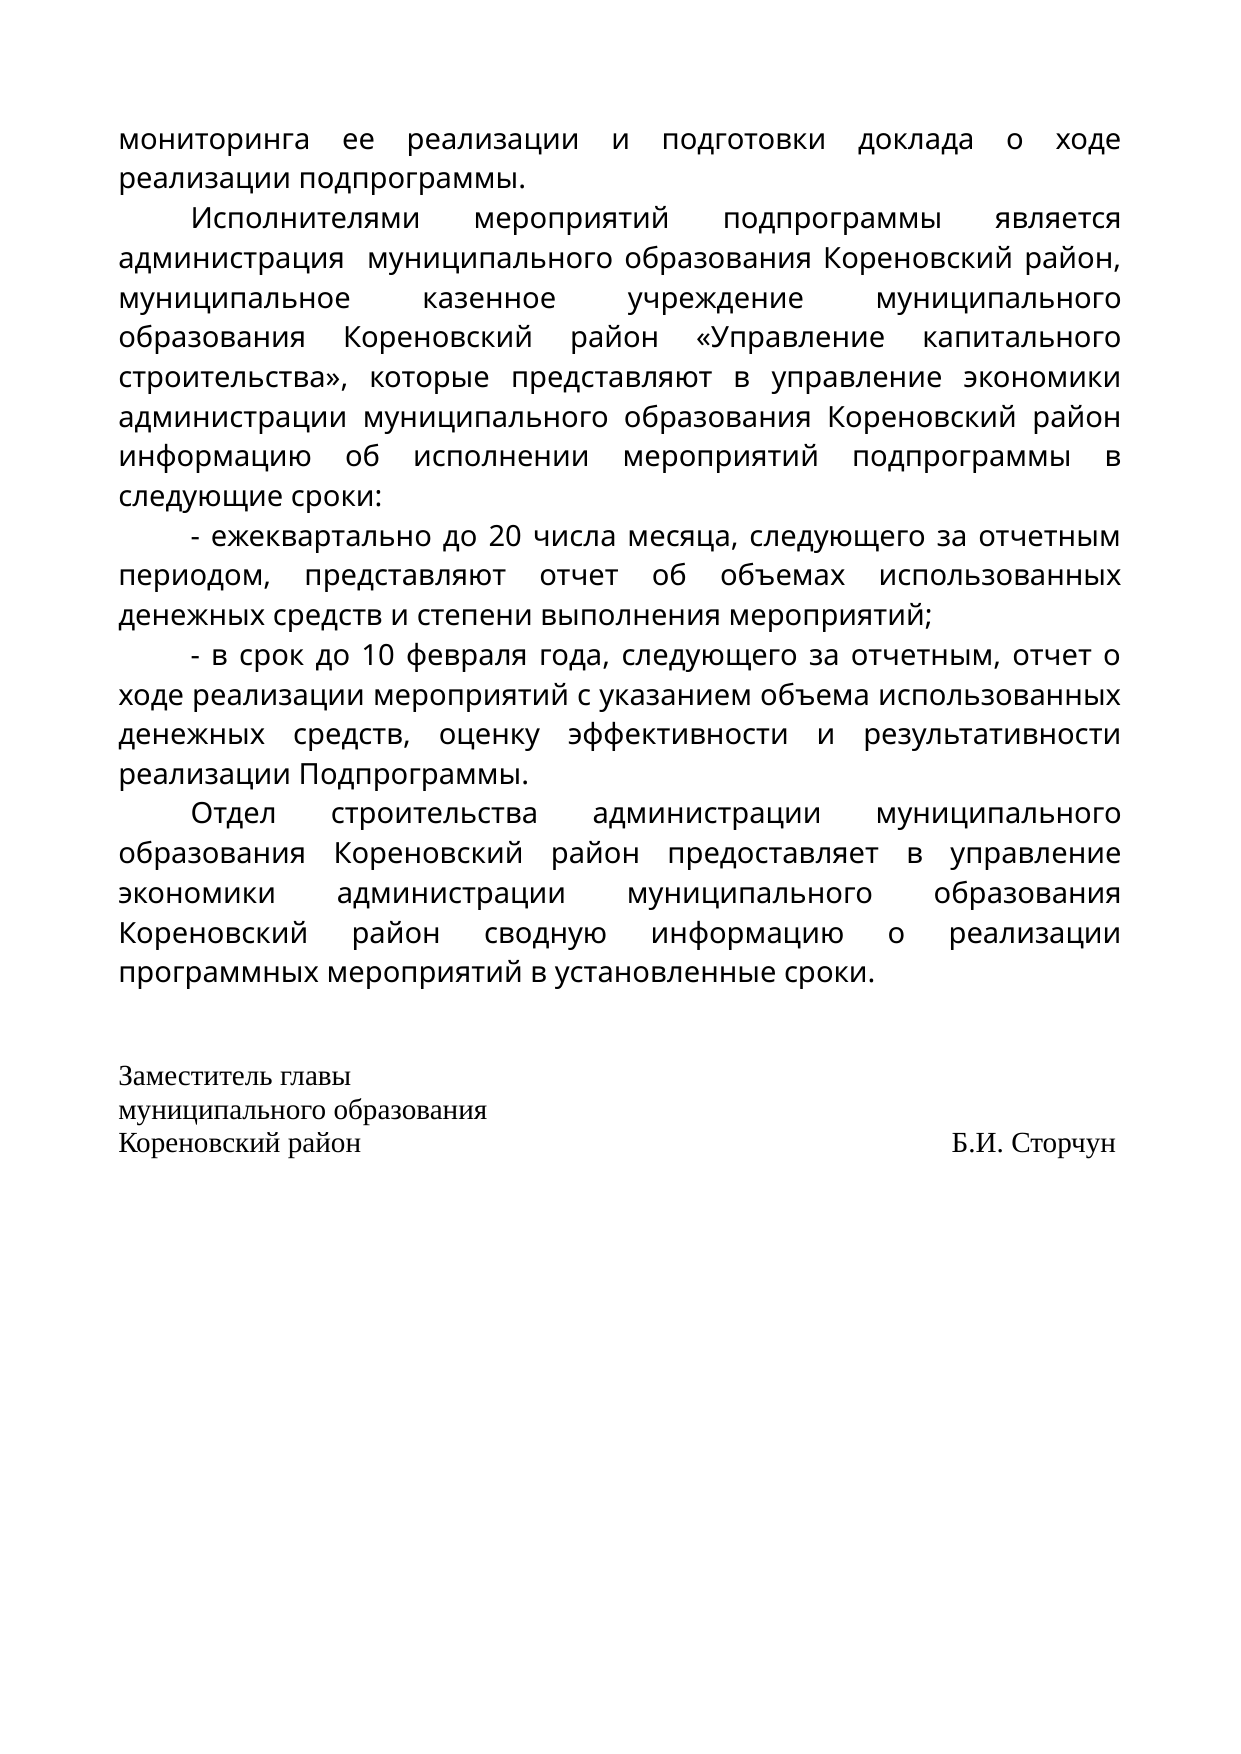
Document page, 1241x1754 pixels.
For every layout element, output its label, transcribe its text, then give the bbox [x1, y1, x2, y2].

text Отдел строительства администрации муниципального образования Кореновский район предоставляет в управление экономики администрации муниципального образования Кореновский район сводную информацию о реализации программных мероприятий в установленные сроки. [118, 793, 1122, 991]
text муниципального образования [118, 1092, 1122, 1125]
text Кореновский район Б.И. Сторчун [118, 1125, 1122, 1159]
text Заместитель главы [118, 1058, 1122, 1092]
text - в срок до 10 февраля года, следующего за отчетным, отчет о ходе реализации мероприятий с указанием объема использованных денежных средств, оценку эффективности и результативности реализации Подпрограммы. [118, 634, 1122, 793]
text мониторинга ее реализации и подготовки доклада о ходе реализации подпрограммы. [118, 118, 1122, 197]
text Исполнителями мероприятий подпрограммы является администрация муниципального образования Кореновский район, муниципальное казенное учреждение муниципального образования Кореновский район «Управление капитального строительства», которые представляют в управление экономики администрации муниципального образования Кореновский район информацию об исполнении мероприятий подпрограммы в следующие сроки: [118, 197, 1122, 515]
text - ежеквартально до 20 числа месяца, следующего за отчетным периодом, представляют отчет об объемах использованных денежных средств и степени выполнения мероприятий; [118, 515, 1122, 634]
